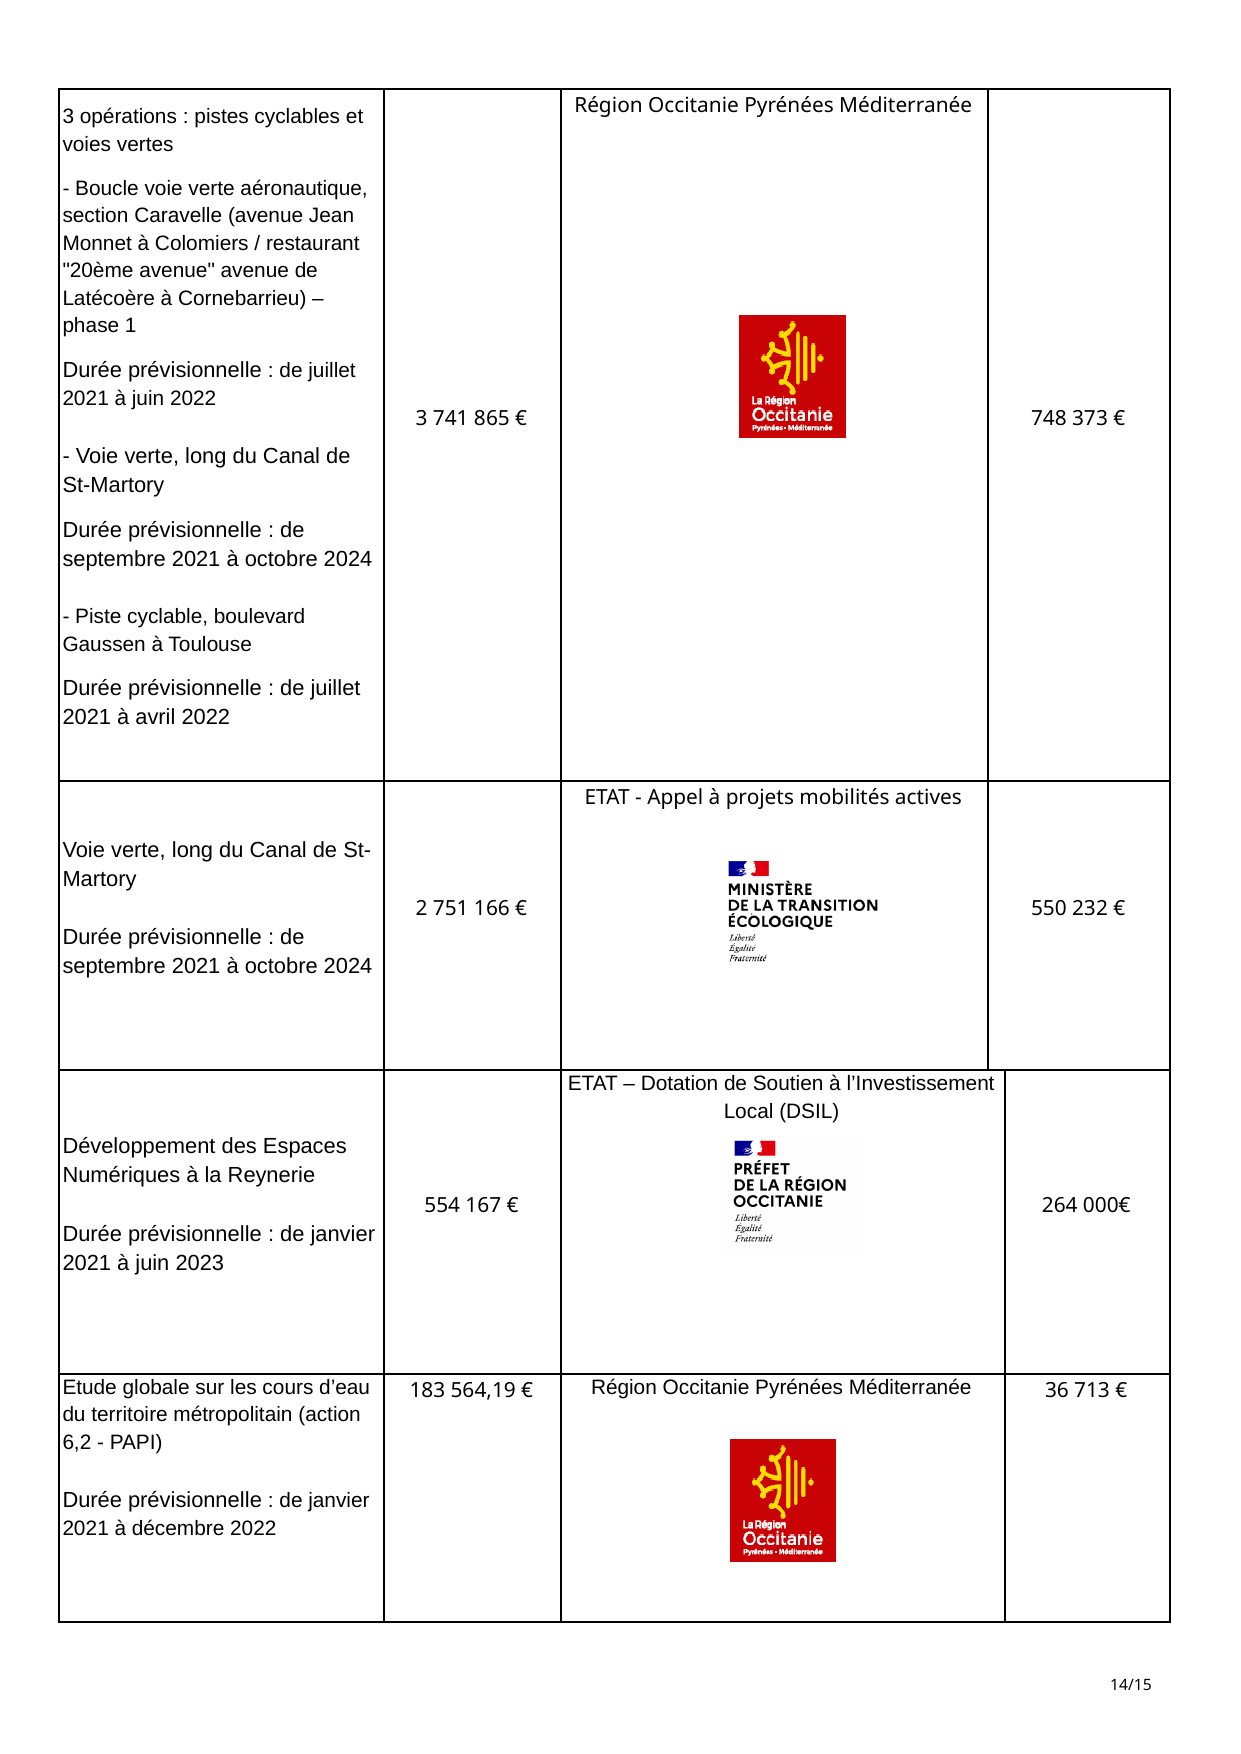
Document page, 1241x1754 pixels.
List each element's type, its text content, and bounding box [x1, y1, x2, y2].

table_cell 3 741 865 € [385, 90, 560, 780]
table_header ETAT – Dotation de Soutien à l’Investissement Local (DSIL) [562, 1071, 1004, 1373]
table_cell Etude globale sur les cours d’eau du territoire métropolitain (action 6,2 - PAPI) Durée prévisionnelle : de janvier 2021 à décembre 2022 [60, 1375, 383, 1621]
picture [720, 1135, 860, 1256]
table_cell Voie verte, long du Canal de St-Martory Durée prévisionnelle : de septembre 2021 à octobre 2024 [60, 782, 383, 1069]
table_cell 748 373 € [989, 90, 1169, 780]
table_cell 183 564,19 € [385, 1375, 560, 1621]
table_header 264 000€ [1006, 1071, 1169, 1373]
table_cell 550 232 € [989, 782, 1169, 1069]
picture [725, 1435, 839, 1569]
picture [720, 854, 882, 968]
table_cell Région Occitanie Pyrénées Méditerranée [562, 90, 987, 780]
table_header 554 167 € [385, 1071, 560, 1373]
picture [734, 311, 849, 445]
table_cell 36 713 € [1006, 1375, 1169, 1621]
table_cell Région Occitanie Pyrénées Méditerranée [562, 1375, 1004, 1621]
table_cell 3 opérations : pistes cyclables et voies vertes - Boucle voie verte aéronautique, section Caravelle (avenue Jean Monnet à Colomiers / restaurant "20ème avenue" avenue de Latécoère à Cornebarrieu) – phase 1 Durée prévisionnelle : de juillet 2021 à juin 2022 - Voie verte, long du Canal de St-Martory Durée prévisionnelle : de septembre 2021 à octobre 2024 - Piste cyclable, boulevard Gaussen à Toulouse Durée prévisionnelle : de juillet 2021 à avril 2022 [60, 90, 383, 780]
table_header Développement des Espaces Numériques à la Reynerie Durée prévisionnelle : de janvier 2021 à juin 2023 [60, 1071, 383, 1373]
table_cell ETAT - Appel à projets mobilités actives [562, 782, 987, 1069]
table_cell 2 751 166 € [385, 782, 560, 1069]
